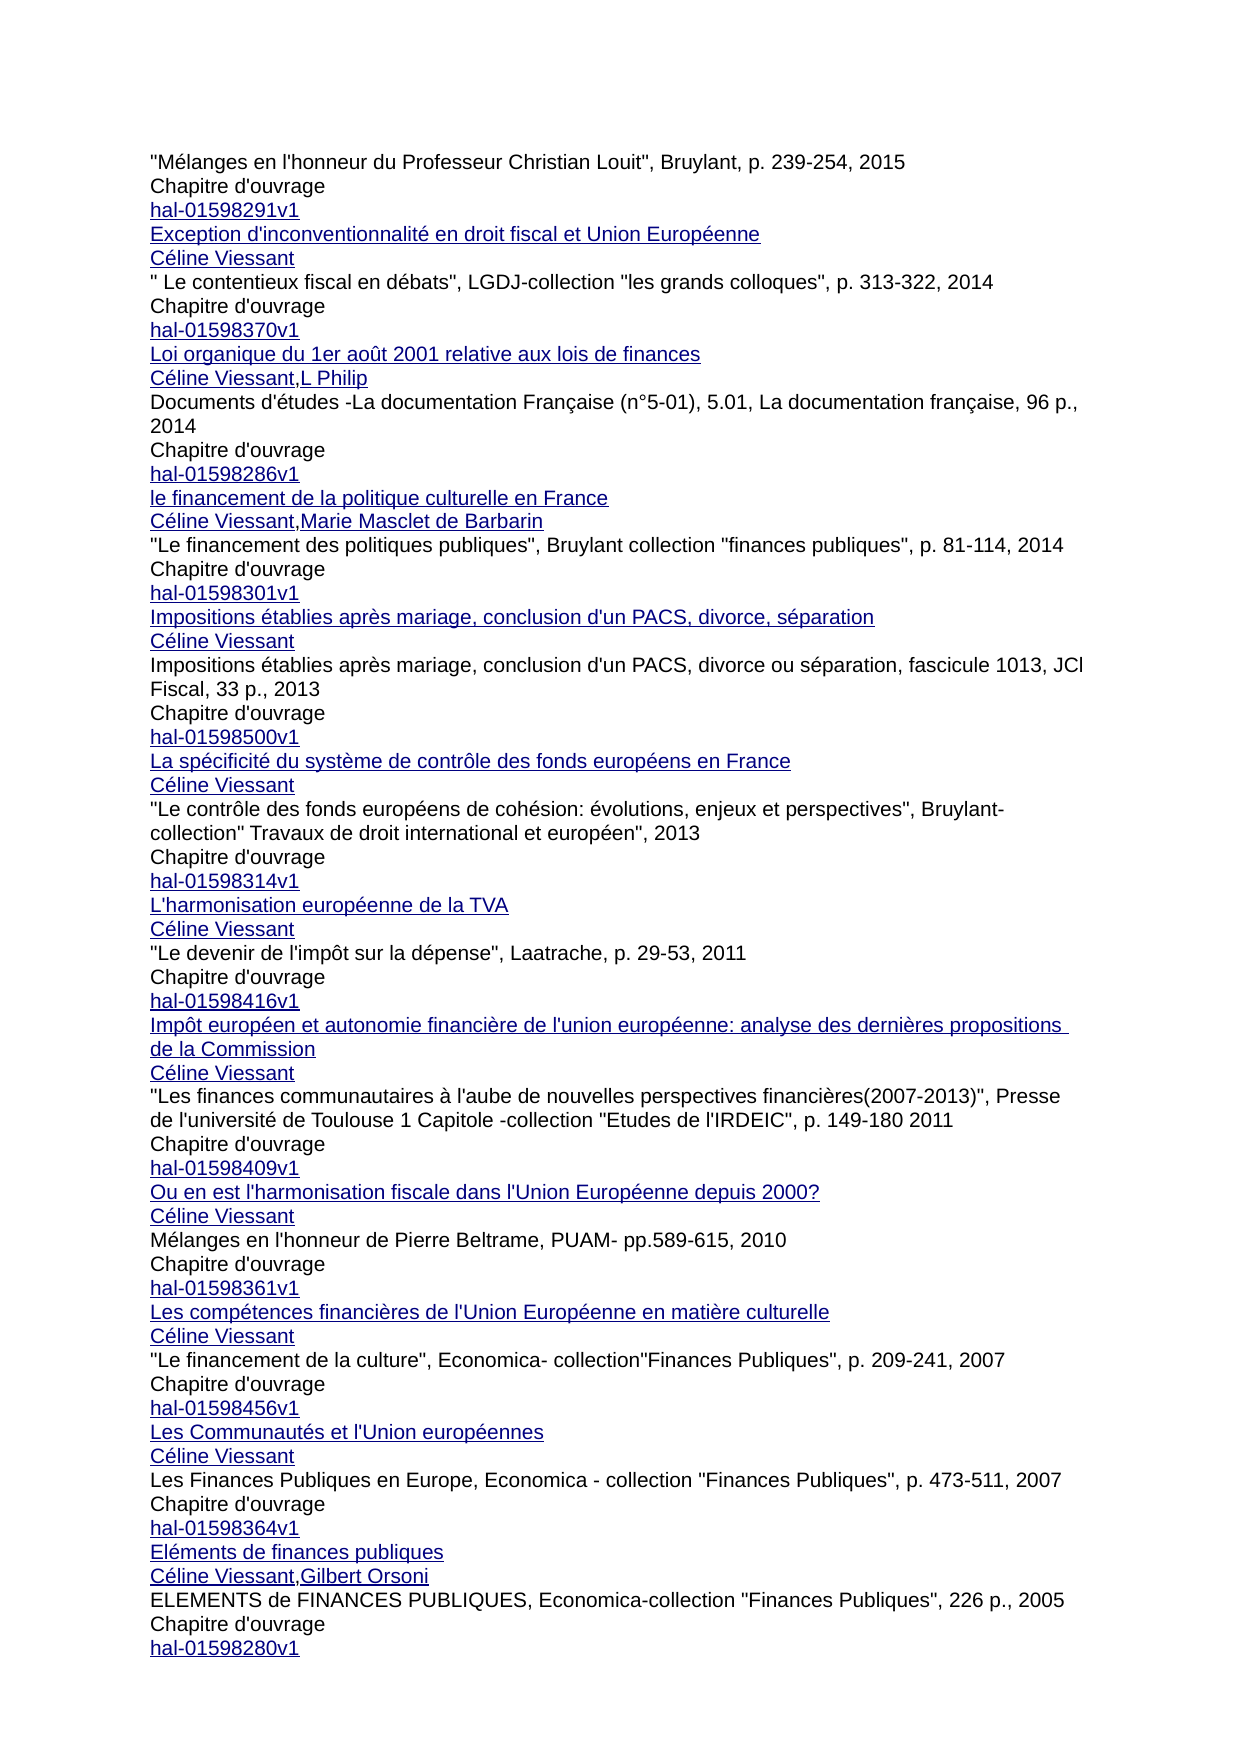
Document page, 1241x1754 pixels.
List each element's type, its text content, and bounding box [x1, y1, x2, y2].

table_cell Eléments de finances publiques Céline Viessant,Gilbert Orsoni ELEMENTS de FINANCES PUBLIQUES, Economica-collection "Finances Publiques", 226 p., 2005 Chapitre d'ouvrage hal-01598280v1 [150, 1540, 1090, 1659]
table_cell Impositions établies après mariage, conclusion d'un PACS, divorce, séparation Céline Viessant Impositions établies après mariage, conclusion d'un PACS, divorce ou séparation, fascicule 1013, JCl Fiscal, 33 p., 2013 Chapitre d'ouvrage hal-01598500v1 [150, 605, 1090, 749]
table_cell Les compétences financières de l'Union Européenne en matière culturelle Céline Viessant "Le financement de la culture", Economica- collection"Finances Publiques", p. 209-241, 2007 Chapitre d'ouvrage hal-01598456v1 [150, 1300, 1090, 1420]
table_cell Ou en est l'harmonisation fiscale dans l'Union Européenne depuis 2000? Céline Viessant Mélanges en l'honneur de Pierre Beltrame, PUAM- pp.589-615, 2010 Chapitre d'ouvrage hal-01598361v1 [150, 1180, 1090, 1300]
table_cell L'harmonisation européenne de la TVA Céline Viessant "Le devenir de l'impôt sur la dépense", Laatrache, p. 29-53, 2011 Chapitre d'ouvrage hal-01598416v1 [150, 893, 1090, 1012]
table_cell le financement de la politique culturelle en France Céline Viessant,Marie Masclet de Barbarin "Le financement des politiques publiques", Bruylant collection "finances publiques", p. 81-114, 2014 Chapitre d'ouvrage hal-01598301v1 [150, 485, 1090, 605]
table_cell "Mélanges en l'honneur du Professeur Christian Louit", Bruylant, p. 239-254, 2015 Chapitre d'ouvrage hal-01598291v1 [150, 150, 1090, 222]
table_cell Loi organique du 1er août 2001 relative aux lois de finances Céline Viessant,L Philip Documents d'études -La documentation Française (n°5-01), 5.01, La documentation française, 96 p., 2014 Chapitre d'ouvrage hal-01598286v1 [150, 342, 1090, 485]
table_cell Les Communautés et l'Union européennes Céline Viessant Les Finances Publiques en Europe, Economica - collection "Finances Publiques", p. 473-511, 2007 Chapitre d'ouvrage hal-01598364v1 [150, 1420, 1090, 1539]
table_cell Impôt européen et autonomie financière de l'union européenne: analyse des dernières propositions de la Commission Céline Viessant "Les finances communautaires à l'aube de nouvelles perspectives financières(2007-2013)", Presse de l'université de Toulouse 1 Capitole -collection "Etudes de l'IRDEIC", p. 149-180 2011 Chapitre d'ouvrage hal-01598409v1 [150, 1013, 1090, 1180]
table_cell Exception d'inconventionnalité en droit fiscal et Union Européenne Céline Viessant " Le contentieux fiscal en débats", LGDJ-collection "les grands colloques", p. 313-322, 2014 Chapitre d'ouvrage hal-01598370v1 [150, 222, 1090, 342]
table_cell La spécificité du système de contrôle des fonds européens en France Céline Viessant "Le contrôle des fonds européens de cohésion: évolutions, enjeux et perspectives", Bruylant- collection" Travaux de droit international et européen", 2013 Chapitre d'ouvrage hal-01598314v1 [150, 749, 1090, 893]
